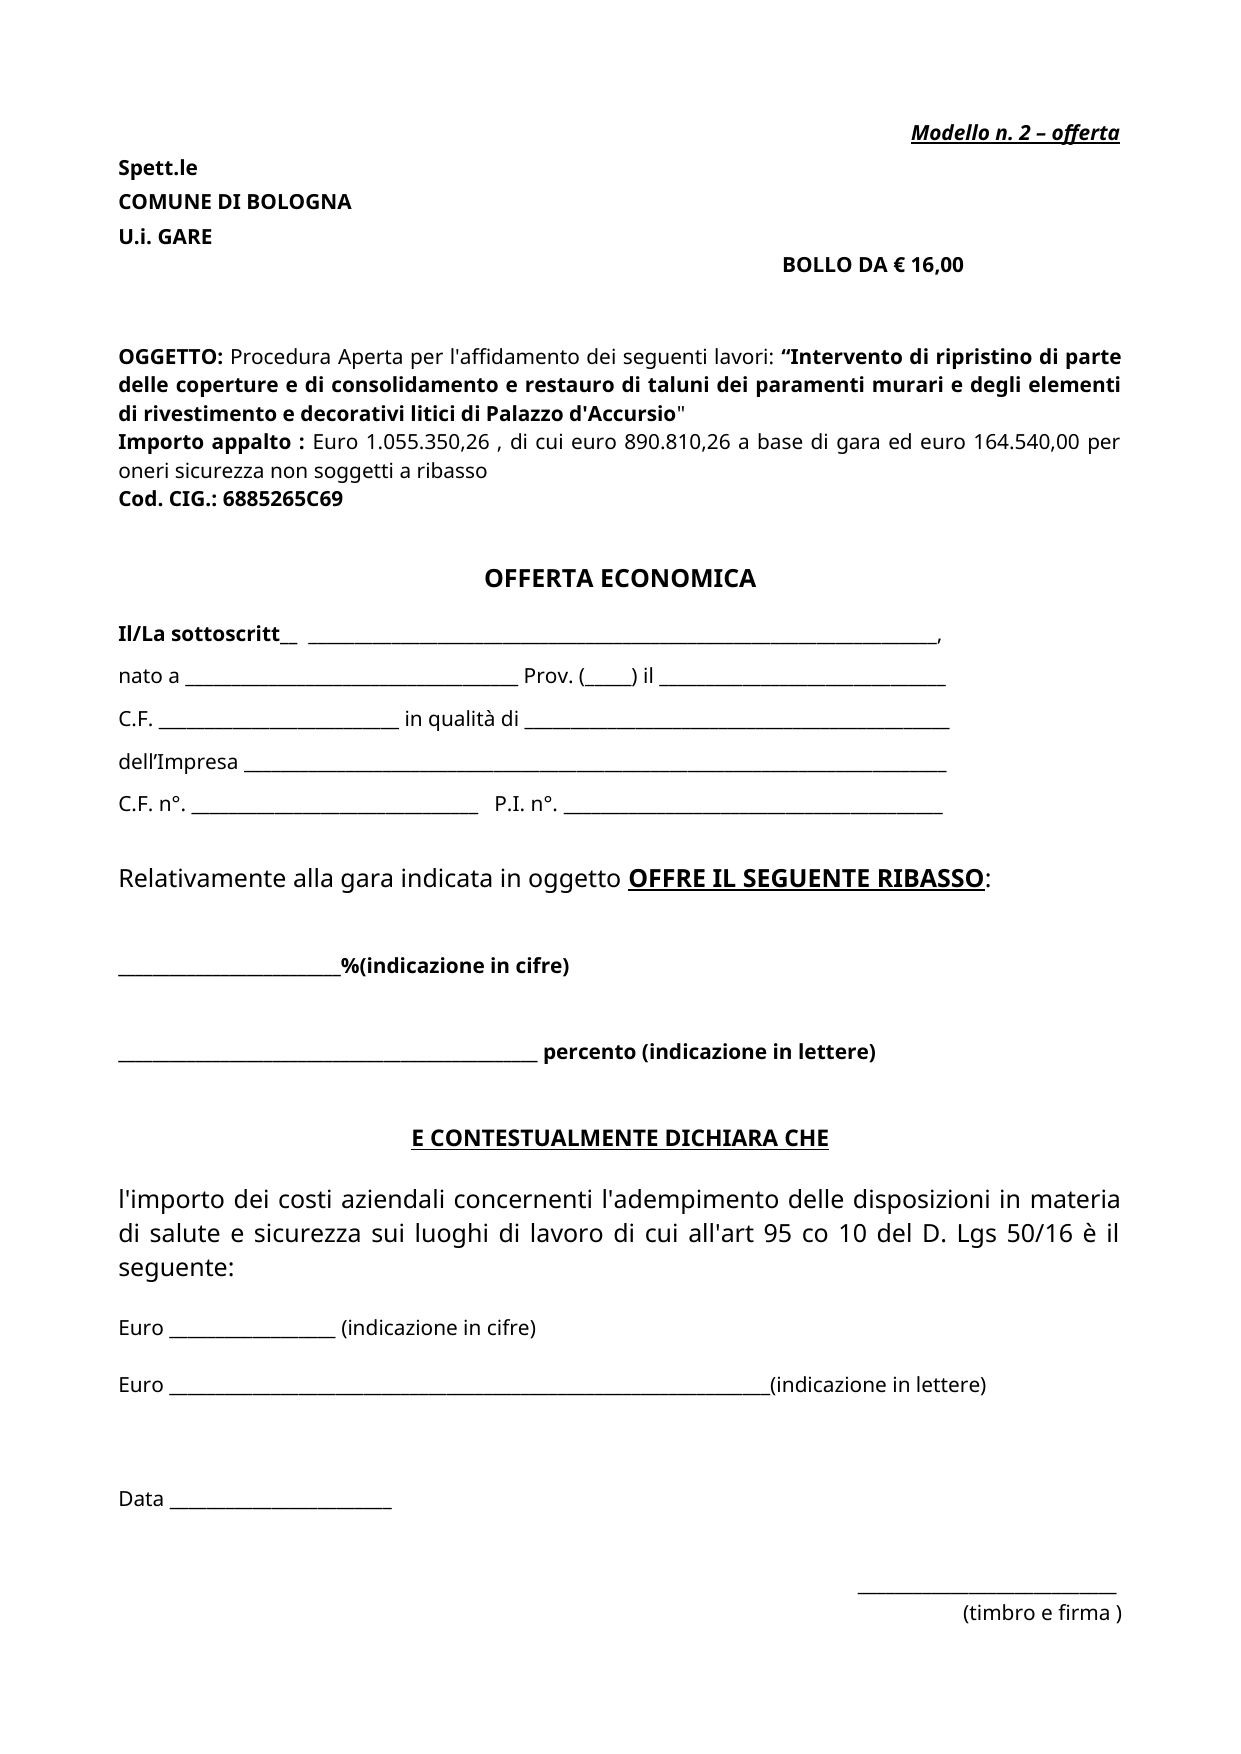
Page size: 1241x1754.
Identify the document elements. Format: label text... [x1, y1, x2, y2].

subtitle COMUNE DI BOLOGNA [118, 187, 1122, 216]
text C.F. __________________________ in qualità di ______________________________________________ [118, 704, 1122, 733]
text nato a ____________________________________ Prov. (_____) il _______________________________ [118, 662, 1122, 690]
text Il/La sottoscritt__ ____________________________________________________________________, [118, 619, 1122, 647]
text l'importo dei costi aziendali concernenti l'adempimento delle disposizioni in materia di salute e sicurezza sui luoghi di lavoro di cui all'art 95 co 10 del D. Lgs 50/16 è il seguente: [118, 1182, 1122, 1284]
text Data ________________________ [118, 1484, 1122, 1512]
subtitle OFFERTA ECONOMICA [118, 561, 1122, 595]
text Importo appalto : Euro 1.055.350,26 , di cui euro 890.810,26 a base di gara ed euro 164.540,00 per oneri sicurezza non soggetti a ribasso [118, 427, 1122, 484]
text Euro _________________________________________________________________(indicazione in lettere) [118, 1370, 1122, 1398]
text __________________________%(indicazione in cifre) [118, 951, 1122, 980]
text ____________________________ [118, 1569, 1122, 1598]
text U.i. GARE [118, 222, 1122, 251]
text _________________________________________________ percento (indicazione in lettere) [118, 1037, 1122, 1065]
text dell’Impresa ____________________________________________________________________________ [118, 747, 1122, 775]
subtitle Modello n. 2 – offerta [118, 118, 1122, 147]
text (timbro e firma ) [118, 1598, 1122, 1626]
subtitle Spett.le [118, 153, 1122, 181]
text OGGETTO: Procedura Aperta per l'affidamento dei seguenti lavori: “Intervento di ripristino di parte delle coperture e di consolidamento e restauro di taluni dei paramenti murari e degli elementi di rivestimento e decorativi litici di Palazzo d'Accursio" [118, 342, 1122, 427]
text Euro __________________ (indicazione in cifre) [118, 1313, 1122, 1341]
text Cod. CIG.: 6885265C69 [118, 484, 1122, 513]
subtitle BOLLO DA € 16,00 [413, 251, 1122, 279]
subtitle E CONTESTUALMENTE DICHIARA CHE [118, 1122, 1122, 1153]
text C.F. n°. _______________________________ P.I. n°. _________________________________________ [118, 789, 1122, 818]
text Relativamente alla gara indicata in oggetto OFFRE IL SEGUENTE RIBASSO: [118, 861, 1122, 894]
